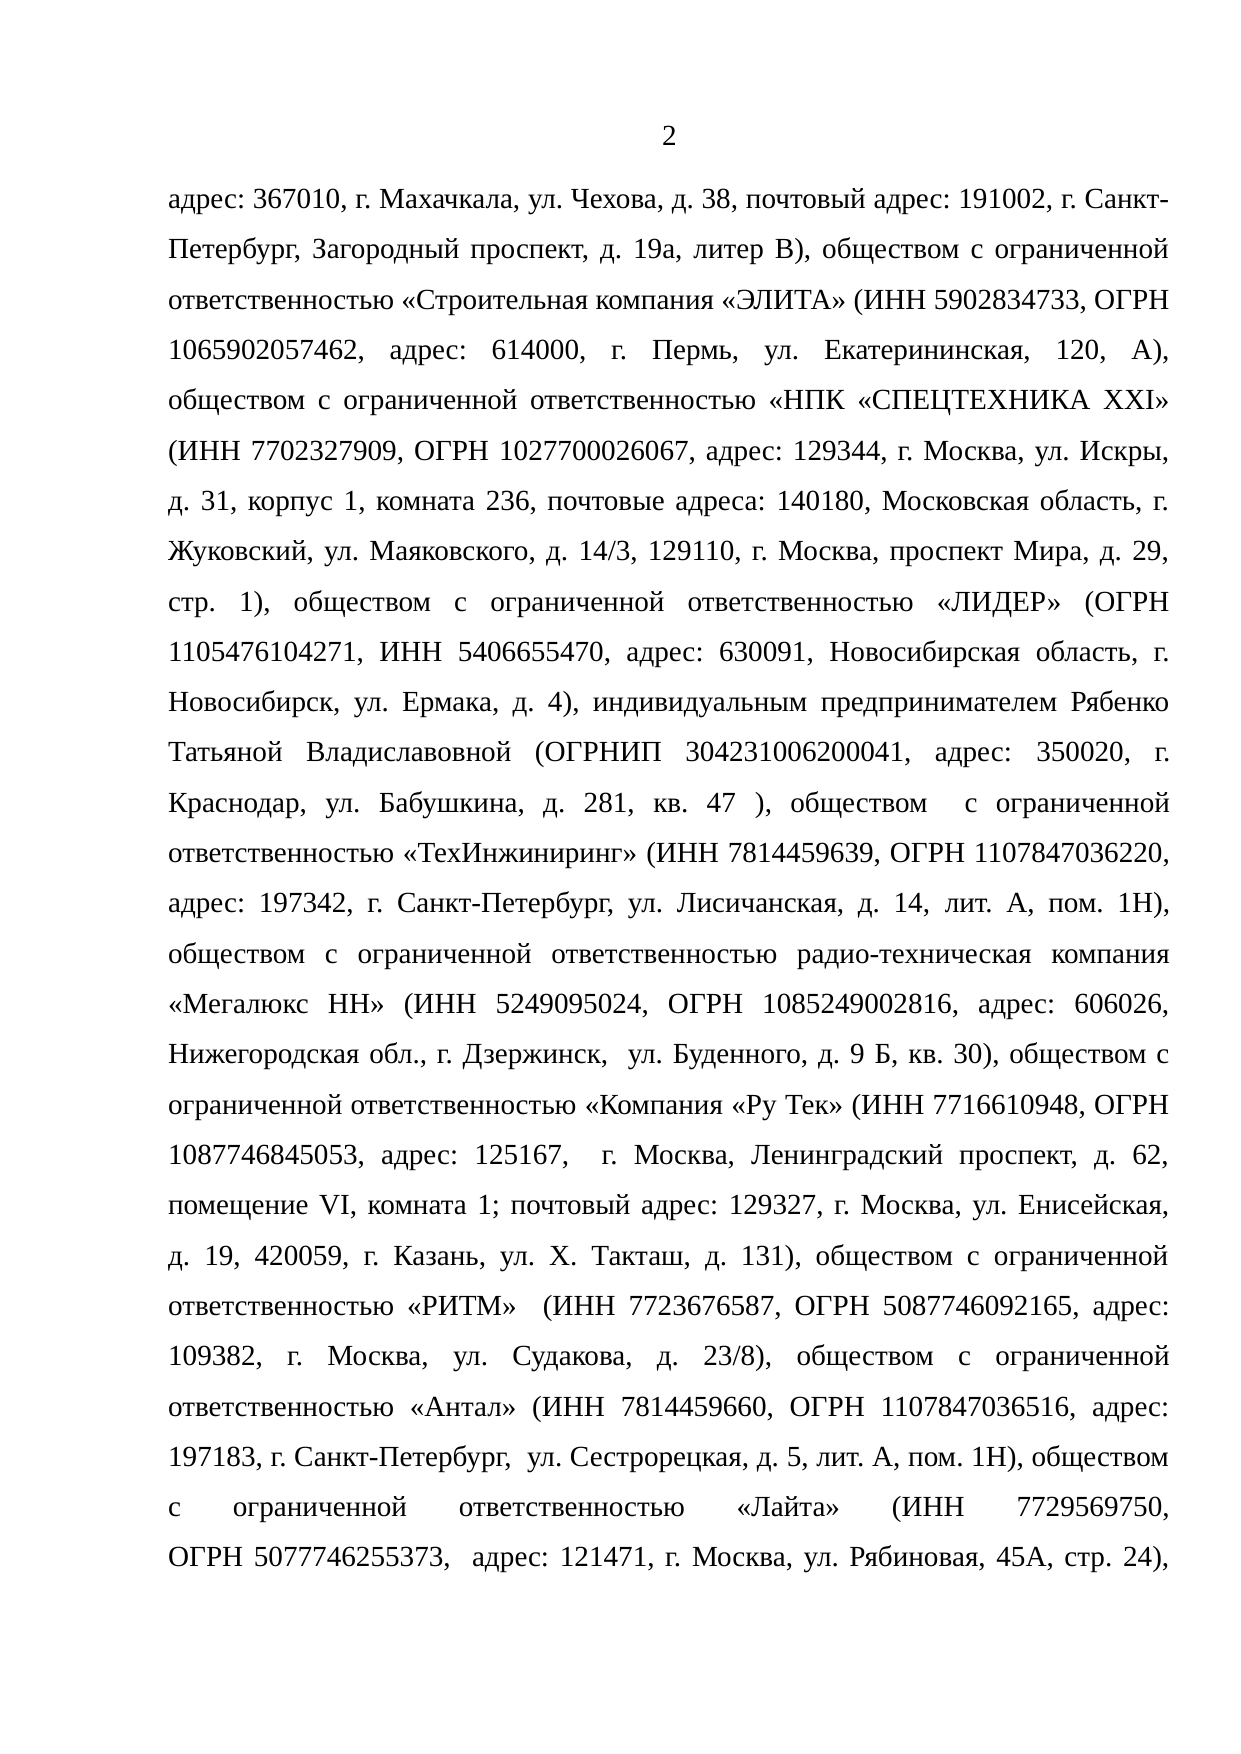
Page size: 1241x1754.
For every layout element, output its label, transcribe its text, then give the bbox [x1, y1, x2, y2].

text адрес: 367010, г. Махачкала, ул. Чехова, д. 38, почтовый адрес: 191002, г. Санкт-Петербург, Загородный проспект, д. 19а, литер В), обществом с ограниченной ответственностью «Строительная компания «ЭЛИТА» (ИНН 5902834733, ОГРН 1065902057462, адрес: 614000, г. Пермь, ул. Екатерининская, 120, А), обществом с ограниченной ответственностью «НПК «СПЕЦТЕХНИКА XXI» (ИНН 7702327909, ОГРН 1027700026067, адрес: 129344, г. Москва, ул. Искры, д. 31, корпус 1, комната 236, почтовые адреса: 140180, Московская область, г. Жуковский, ул. Маяковского, д. 14/3, 129110, г. Москва, проспект Мира, д. 29, стр. 1), обществом с ограниченной ответственностью «ЛИДЕР» (ОГРН 1105476104271, ИНН 5406655470, адрес: 630091, Новосибирская область, г. Новосибирск, ул. Ермака, д. 4), индивидуальным предпринимателем Рябенко Татьяной Владиславовной (ОГРНИП 304231006200041, адрес: 350020, г. Краснодар, ул. Бабушкина, д. 281, кв. 47 ), обществом с ограниченной ответственностью «ТехИнжиниринг» (ИНН 7814459639, ОГРН 1107847036220, адрес: 197342, г. Санкт-Петербург, ул. Лисичанская, д. 14, лит. А, пом. 1Н), обществом с ограниченной ответственностью радио-техническая компания «Мегалюкс НН» (ИНН 5249095024, ОГРН 1085249002816, адрес: 606026, Нижегородская обл., г. Дзержинск, ул. Буденного, д. 9 Б, кв. 30), обществом с ограниченной ответственностью «Компания «Ру Тек» (ИНН 7716610948, ОГРН 1087746845053, адрес: 125167, г. Москва, Ленинградский проспект, д. 62, помещение VI, комната 1; почтовый адрес: 129327, г. Москва, ул. Енисейская, д. 19, 420059, г. Казань, ул. Х. Такташ, д. 131), обществом с ограниченной ответственностью «РИТМ» (ИНН 7723676587, ОГРН 5087746092165, адрес: 109382, г. Москва, ул. Судакова, д. 23/8), обществом с ограниченной ответственностью «Антал» (ИНН 7814459660, ОГРН 1107847036516, адрес: 197183, г. Санкт-Петербург, ул. Сестрорецкая, д. 5, лит. А, пом. 1Н), обществом с ограниченной ответственностью «Лайта» (ИНН 7729569750, ОГРН 5077746255373, адрес: 121471, г. Москва, ул. Рябиновая, 45А, стр. 24), [168, 181, 1170, 1573]
